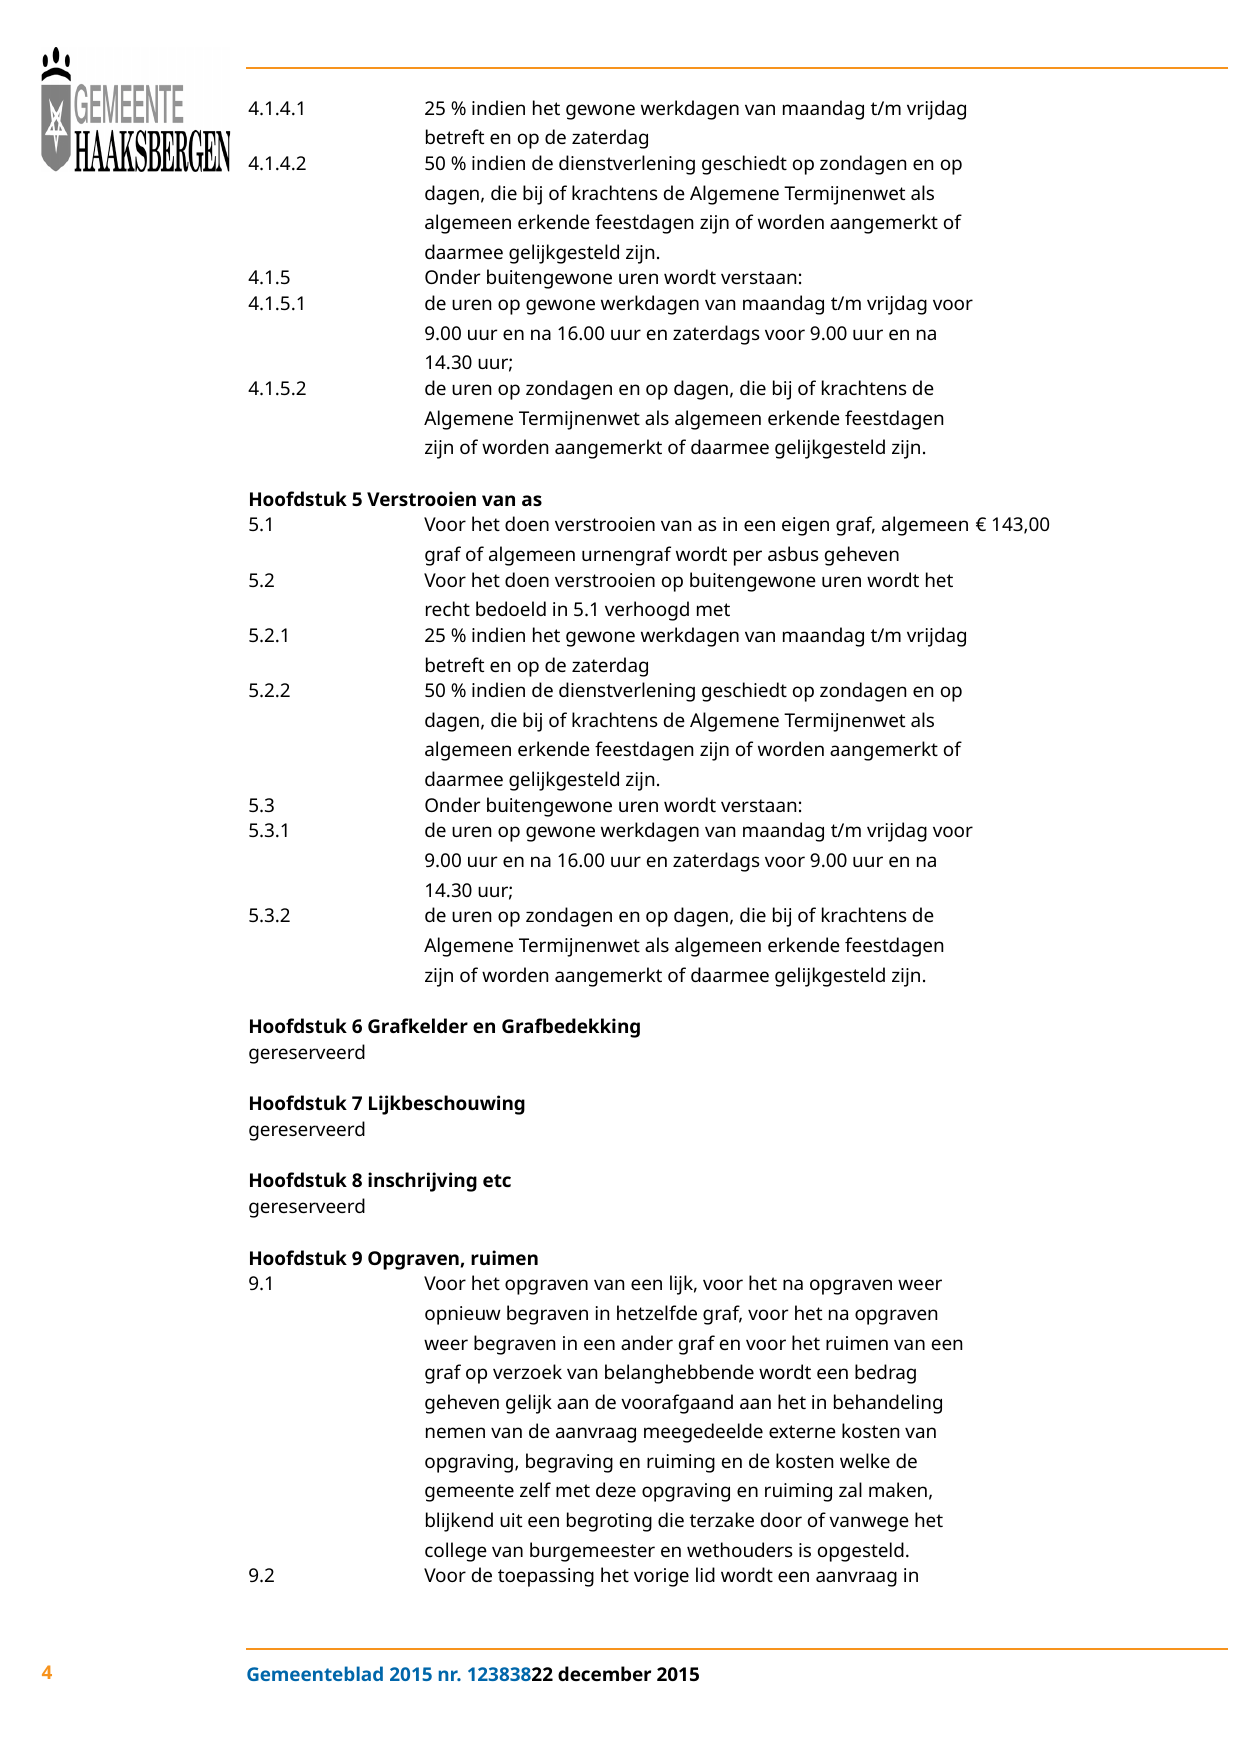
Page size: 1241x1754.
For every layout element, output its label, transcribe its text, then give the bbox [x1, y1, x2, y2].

table_cell 25 % indien het gewone werkdagen van maandag t/m vrijdag betreft en op de zaterdag [424, 95, 975, 150]
table_cell Hoofdstuk 5 Verstrooien van as [248, 486, 975, 512]
table_cell 5.3 [248, 792, 424, 818]
table_cell Voor het doen verstrooien van as in een eigen graf, algemeen graf of algemeen urnengraf wordt per asbus geheven [424, 512, 975, 567]
table_cell [975, 150, 1152, 264]
table_cell 4.1.5 [248, 265, 424, 290]
table_cell 50 % indien de dienstverlening geschiedt op zondagen en op dagen, die bij of krachtens de Algemene Termijnenwet als algemeen erkende feestdagen zijn of worden aangemerkt of daarmee gelijkgesteld zijn. [424, 150, 975, 264]
table_cell [975, 1039, 1152, 1065]
table_cell [975, 1090, 1152, 1116]
table_cell de uren op zondagen en op dagen, die bij of krachtens de Algemene Termijnenwet als algemeen erkende feestdagen zijn of worden aangemerkt of daarmee gelijkgesteld zijn. [424, 903, 975, 987]
table_cell [975, 460, 1152, 486]
table_cell Onder buitengewone uren wordt verstaan: [424, 792, 975, 818]
table_cell [975, 486, 1152, 512]
table_cell gereserveerd [248, 1193, 975, 1219]
table_cell Hoofdstuk 8 inschrijving etc [248, 1168, 975, 1193]
table_cell 50 % indien de dienstverlening geschiedt op zondagen en op dagen, die bij of krachtens de Algemene Termijnenwet als algemeen erkende feestdagen zijn of worden aangemerkt of daarmee gelijkgesteld zijn. [424, 678, 975, 792]
table_cell Voor het opgraven van een lijk, voor het na opgraven weer opnieuw begraven in hetzelfde graf, voor het na opgraven weer begraven in een ander graf en voor het ruimen van een graf op verzoek van belanghebbende wordt een bedrag geheven gelijk aan de voorafgaand aan het in behandeling nemen van de aanvraag meegedeelde externe kosten van opgraving, begraving en ruiming en de kosten welke de gemeente zelf met deze opgraving en ruiming zal maken, blijkend uit een begroting die terzake door of vanwege het college van burgemeester en wethouders is opgesteld. [424, 1271, 975, 1562]
table_cell [975, 1193, 1152, 1219]
table_cell gereserveerd [248, 1116, 975, 1142]
table_cell 4.1.4.2 [248, 150, 424, 264]
table_cell [975, 678, 1152, 792]
table_cell Hoofdstuk 9 Opgraven, ruimen [248, 1245, 975, 1271]
table_cell Voor het doen verstrooien op buitengewone uren wordt het recht bedoeld in 5.1 verhoogd met [424, 567, 975, 622]
table_cell [975, 1013, 1152, 1039]
table_cell [248, 1219, 424, 1245]
table_cell 4.1.4.1 [248, 95, 424, 150]
table_cell [975, 988, 1152, 1013]
table_cell 5.2.1 [248, 622, 424, 677]
table_cell [424, 460, 975, 486]
table_cell 9.1 [248, 1271, 424, 1562]
picture [41, 47, 231, 172]
table_cell [248, 460, 424, 486]
table_cell gereserveerd [248, 1039, 975, 1065]
table_cell [424, 1065, 975, 1090]
table_cell [424, 1219, 975, 1245]
table_cell [975, 818, 1152, 903]
table_cell [975, 1271, 1152, 1562]
table_cell [424, 1142, 975, 1168]
table_cell 4.1.5.2 [248, 375, 424, 460]
table_cell 5.3.2 [248, 903, 424, 987]
table_cell [975, 290, 1152, 375]
table_cell Hoofdstuk 6 Grafkelder en Grafbedekking [248, 1013, 975, 1039]
table_cell [975, 903, 1152, 987]
table_cell 5.2 [248, 567, 424, 622]
table_cell [975, 1563, 1152, 1588]
table_cell Onder buitengewone uren wordt verstaan: [424, 265, 975, 290]
table_cell [975, 265, 1152, 290]
table_cell Hoofdstuk 7 Lijkbeschouwing [248, 1090, 975, 1116]
table_cell [975, 375, 1152, 460]
table_cell € 143,00 [975, 512, 1152, 567]
table_cell de uren op zondagen en op dagen, die bij of krachtens de Algemene Termijnenwet als algemeen erkende feestdagen zijn of worden aangemerkt of daarmee gelijkgesteld zijn. [424, 375, 975, 460]
table_cell [975, 1168, 1152, 1193]
table_cell [424, 988, 975, 1013]
table_cell [975, 792, 1152, 818]
table_cell [975, 622, 1152, 677]
table_cell [248, 1142, 424, 1168]
table_cell [975, 95, 1152, 150]
table_cell [248, 1065, 424, 1090]
table_cell de uren op gewone werkdagen van maandag t/m vrijdag voor 9.00 uur en na 16.00 uur en zaterdags voor 9.00 uur en na 14.30 uur; [424, 818, 975, 903]
table_cell de uren op gewone werkdagen van maandag t/m vrijdag voor 9.00 uur en na 16.00 uur en zaterdags voor 9.00 uur en na 14.30 uur; [424, 290, 975, 375]
table_cell 5.3.1 [248, 818, 424, 903]
table_cell [975, 1065, 1152, 1090]
table_cell [975, 1142, 1152, 1168]
table_cell [975, 1219, 1152, 1245]
table_cell 4.1.5.1 [248, 290, 424, 375]
table_cell 5.2.2 [248, 678, 424, 792]
table_cell [975, 1245, 1152, 1271]
table_cell 9.2 [248, 1563, 424, 1588]
table_cell 5.1 [248, 512, 424, 567]
table_cell 25 % indien het gewone werkdagen van maandag t/m vrijdag betreft en op de zaterdag [424, 622, 975, 677]
table_cell [975, 1116, 1152, 1142]
table_cell Voor de toepassing het vorige lid wordt een aanvraag in [424, 1563, 975, 1588]
table_cell [975, 567, 1152, 622]
table_cell [248, 988, 424, 1013]
